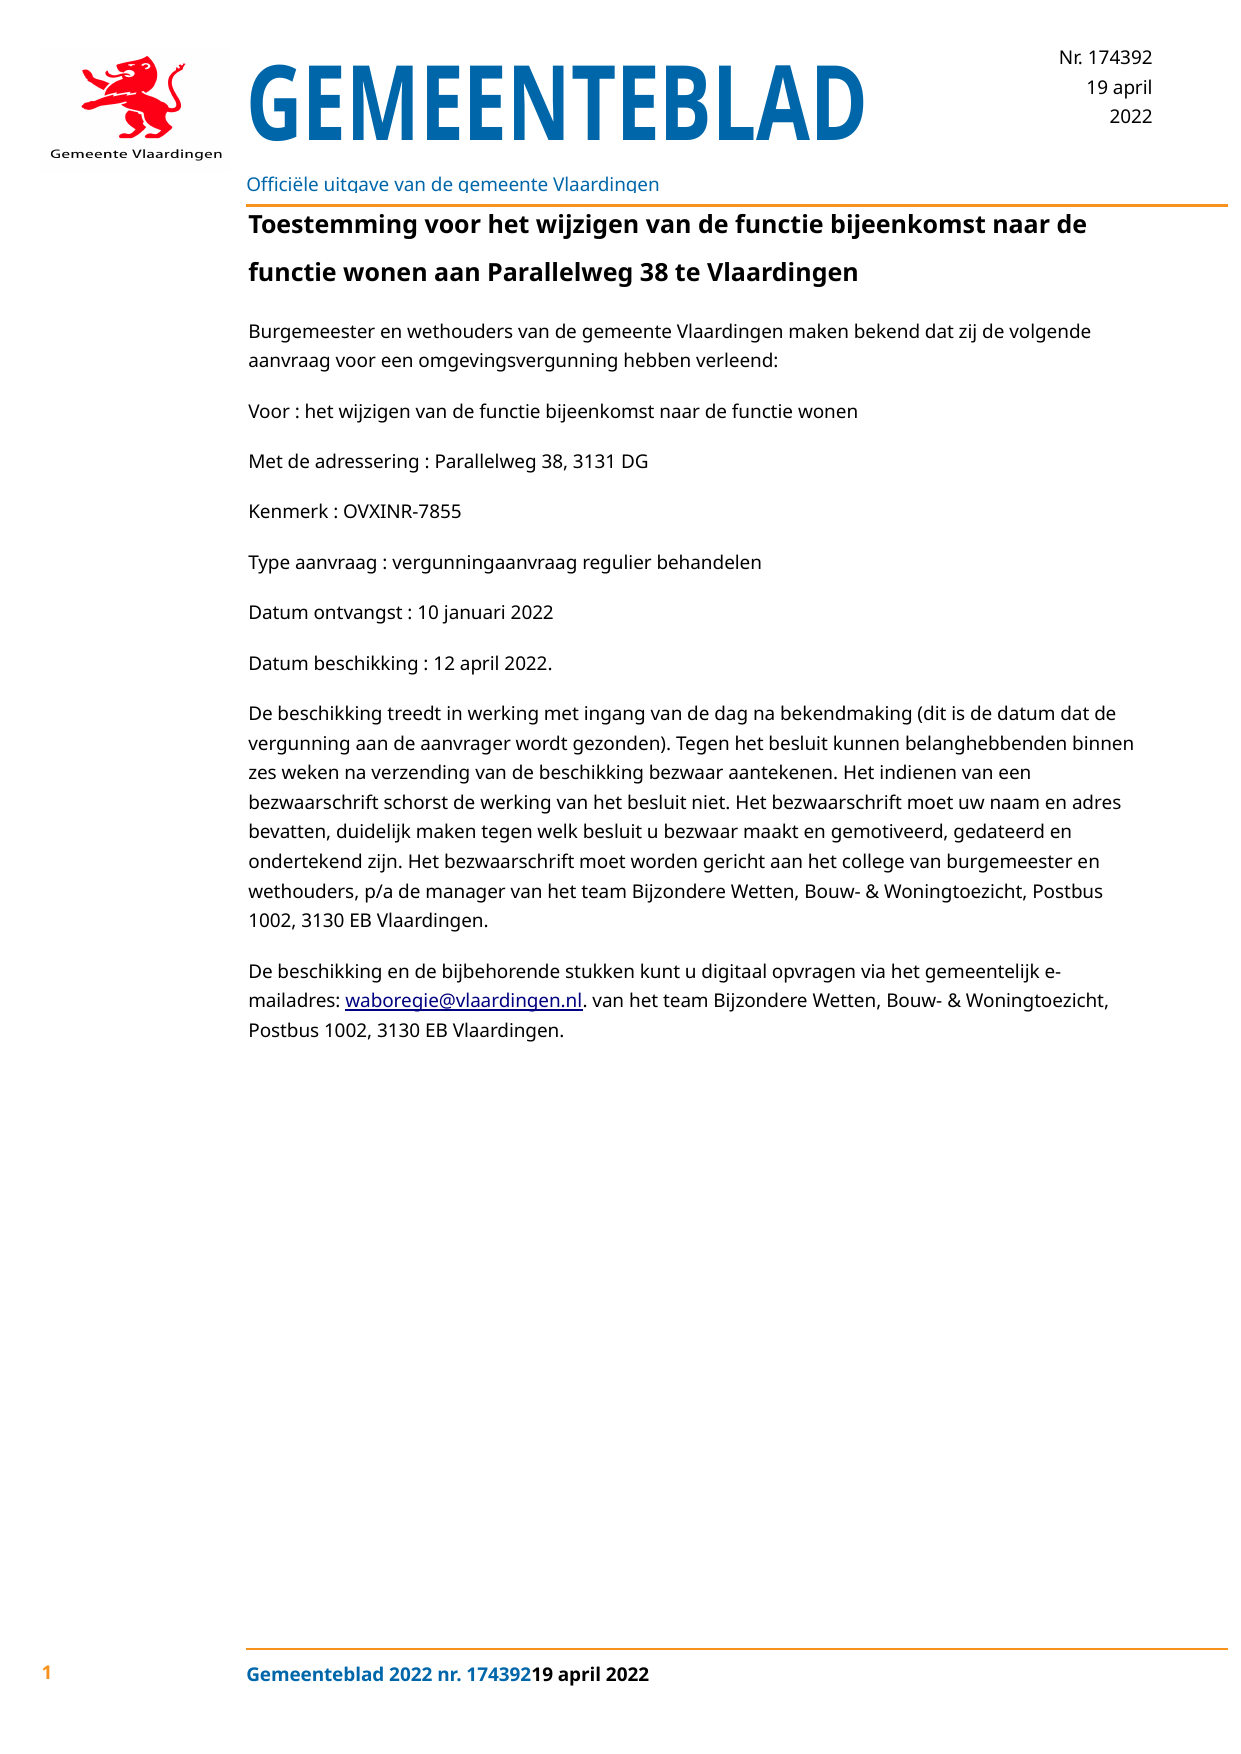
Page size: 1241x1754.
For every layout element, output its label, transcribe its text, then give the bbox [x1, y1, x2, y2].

text De beschikking en de bijbehorende stukken kunt u digitaal opvragen via het gemeentelijk e-mailadres: waboregie@vlaardingen.nl. van het team Bijzondere Wetten, Bouw- & Woningtoezicht, Postbus 1002, 3130 EB Vlaardingen. [248, 958, 1152, 1043]
text Met de adressering : Parallelweg 38, 3131 DG [248, 448, 1152, 474]
text Type aanvraag : vergunningaanvraag regulier behandelen [248, 549, 1152, 575]
text De beschikking treedt in werking met ingang van de dag na bekendmaking (dit is de datum dat de vergunning aan de aanvrager wordt gezonden). Tegen het besluit kunnen belanghebbenden binnen zes weken na verzending van de beschikking bezwaar aantekenen. Het indienen van een bezwaarschrift schorst de werking van het besluit niet. Het bezwaarschrift moet uw naam en adres bevatten, duidelijk maken tegen welk besluit u bezwaar maakt en gemotiveerd, gedateerd en ondertekend zijn. Het bezwaarschrift moet worden gericht aan het college van burgemeester en wethouders, p/a de manager van het team Bijzondere Wetten, Bouw- & Woningtoezicht, Postbus 1002, 3130 EB Vlaardingen. [248, 700, 1152, 933]
text Datum ontvangst : 10 januari 2022 [248, 599, 1152, 625]
text Voor : het wijzigen van de functie bijeenkomst naar de functie wonen [248, 398, 1152, 424]
text Toestemming voor het wijzigen van de functie bijeenkomst naar de functie wonen aan Parallelweg 38 te Vlaardingen [248, 207, 1152, 288]
picture [41, 47, 231, 172]
text Kenmerk : OVXINR-7855 [248, 499, 1152, 524]
text Burgemeester en wethouders van de gemeente Vlaardingen maken bekend dat zij de volgende aanvraag voor een omgevingsvergunning hebben verleend: [248, 318, 1152, 373]
text Datum beschikking : 12 april 2022. [248, 650, 1152, 676]
